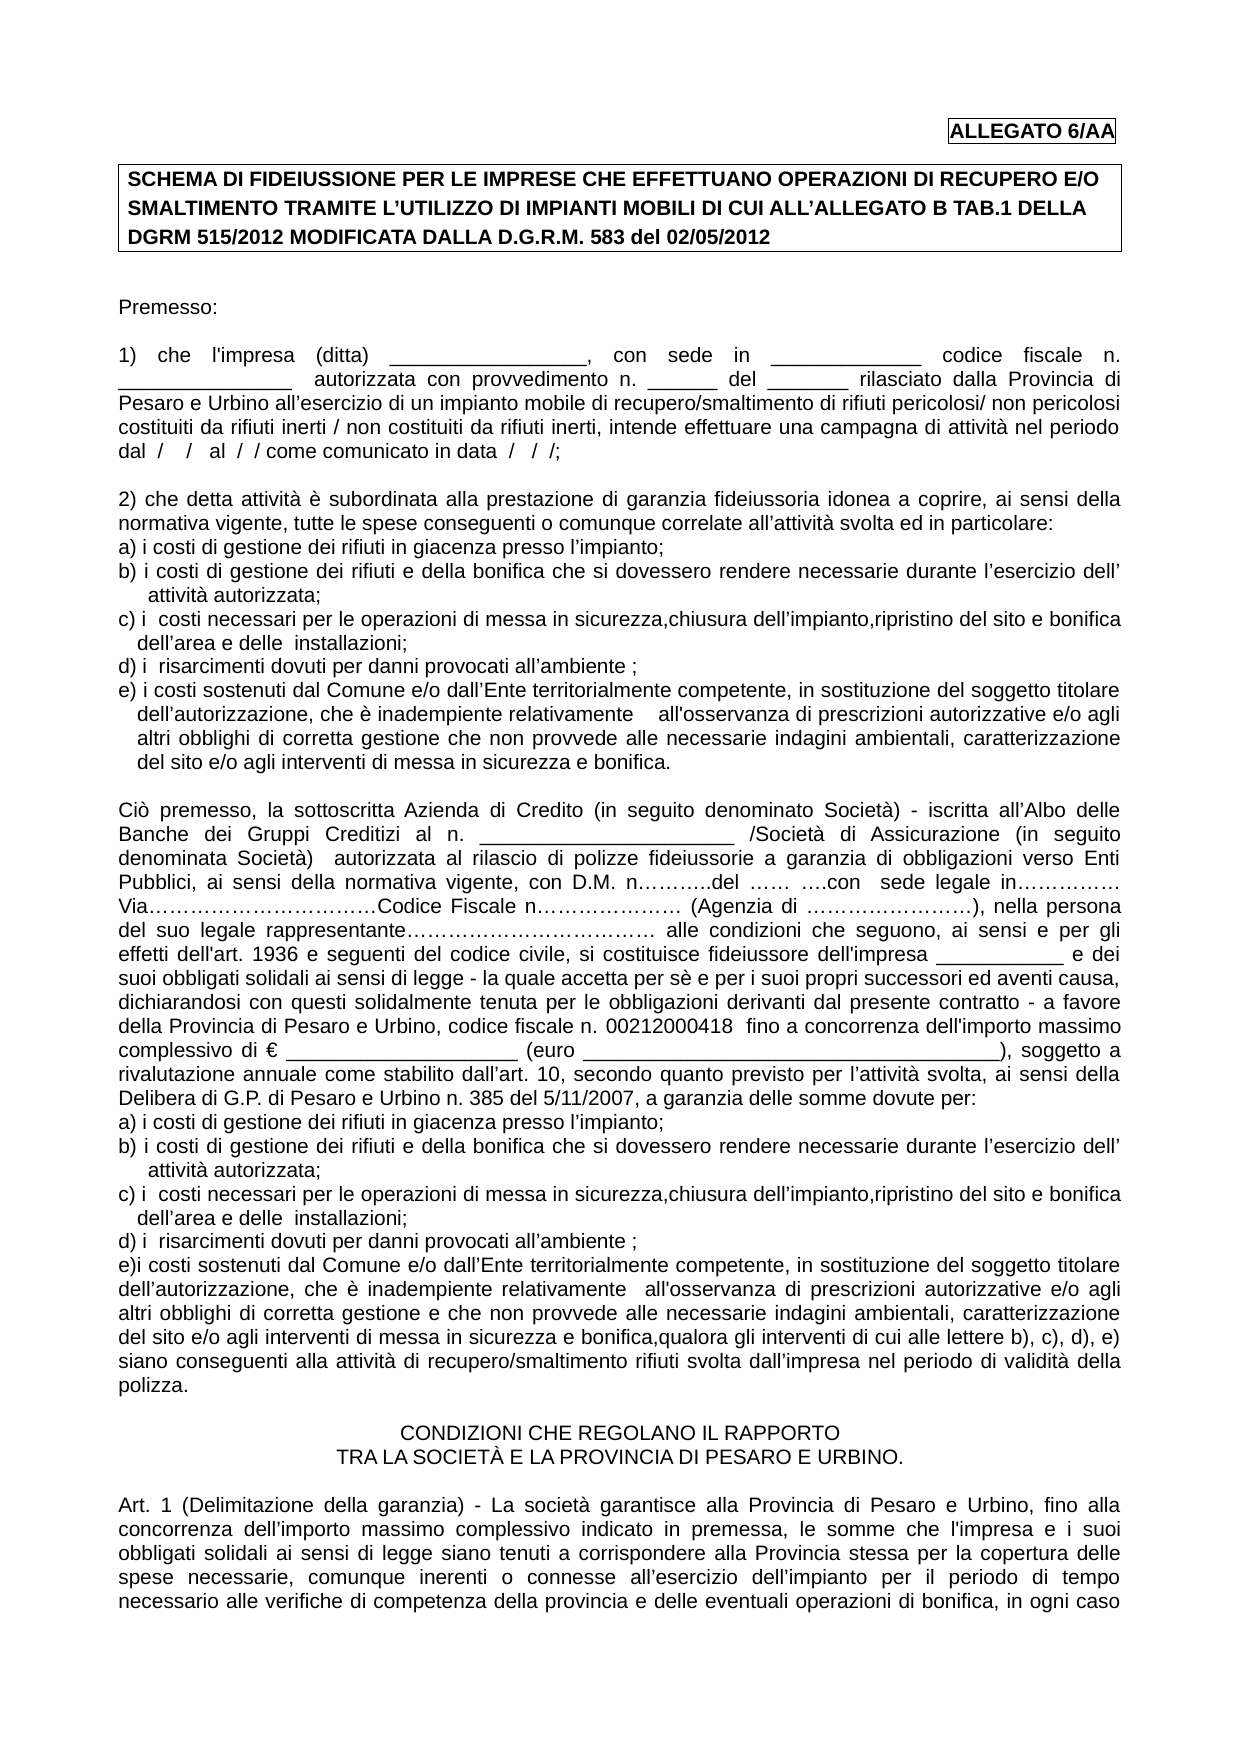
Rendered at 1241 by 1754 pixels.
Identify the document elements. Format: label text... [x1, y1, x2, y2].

text d) i risarcimenti dovuti per danni provocati all’ambiente ; [118, 654, 1122, 678]
text 1) che l'impresa (ditta) _________________, con sede in _____________ codice fiscale n. _______________ autorizzata con provvedimento n. ______ del _______ rilasciato dalla Provincia di Pesaro e Urbino all’esercizio di un impianto mobile di recupero/smaltimento di rifiuti pericolosi/ non pericolosi costituiti da rifiuti inerti / non costituiti da rifiuti inerti, intende effettuare una campagna di attività nel periodo dal / / al / / come comunicato in data / / /; [118, 343, 1122, 463]
text ALLEGATO 6/AA [949, 119, 1115, 143]
text TRA LA SOCIETÀ E LA PROVINCIA DI PESARO E URBINO. [118, 1445, 1122, 1469]
text b) i costi di gestione dei rifiuti e della bonifica che si dovessero rendere necessarie durante l’esercizio dell’ attività autorizzata; [118, 1133, 1122, 1181]
text e)i costi sostenuti dal Comune e/o dall’Ente territorialmente competente, in sostituzione del soggetto titolare dell’autorizzazione, che è inadempiente relativamente all'osservanza di prescrizioni autorizzative e/o agli altri obblighi di corretta gestione e che non provvede alle necessarie indagini ambientali, caratterizzazione del sito e/o agli interventi di messa in sicurezza e bonifica,qualora gli interventi di cui alle lettere b), c), d), e) siano conseguenti alla attività di recupero/smaltimento rifiuti svolta dall’impresa nel periodo di validità della polizza. [118, 1253, 1122, 1397]
text [118, 118, 948, 144]
text Premesso: [118, 295, 1122, 319]
text CONDIZIONI CHE REGOLANO IL RAPPORTO [118, 1421, 1122, 1445]
text a) i costi di gestione dei rifiuti in giacenza presso l’impianto; [118, 1109, 1122, 1133]
text Art. 1 (Delimitazione della garanzia) - La società garantisce alla Provincia di Pesaro e Urbino, fino alla concorrenza dell’importo massimo complessivo indicato in premessa, le somme che l'impresa e i suoi obbligati solidali ai sensi di legge siano tenuti a corrispondere alla Provincia stessa per la copertura delle spese necessarie, comunque inerenti o connesse all’esercizio dell’impianto per il periodo di tempo necessario alle verifiche di competenza della provincia e delle eventuali operazioni di bonifica, in ogni caso [118, 1493, 1122, 1613]
text c) i costi necessari per le operazioni di messa in sicurezza,chiusura dell’impianto,ripristino del sito e bonifica dell’area e delle installazioni; [118, 606, 1122, 654]
text SCHEMA DI FIDEIUSSIONE PER LE IMPRESE CHE EFFETTUANO OPERAZIONI DI RECUPERO E/O SMALTIMENTO TRAMITE L’UTILIZZO DI IMPIANTI MOBILI DI CUI ALL’ALLEGATO B TAB.1 DELLA DGRM 515/2012 MODIFICATA DALLA D.G.R.M. 583 del 02/05/2012 [119, 165, 1121, 251]
text a) i costi di gestione dei rifiuti in giacenza presso l’impianto; [118, 534, 1122, 558]
text b) i costi di gestione dei rifiuti e della bonifica che si dovessero rendere necessarie durante l’esercizio dell’ attività autorizzata; [118, 558, 1122, 606]
text c) i costi necessari per le operazioni di messa in sicurezza,chiusura dell’impianto,ripristino del sito e bonifica dell’area e delle installazioni; [118, 1181, 1122, 1229]
text e) i costi sostenuti dal Comune e/o dall’Ente territorialmente competente, in sostituzione del soggetto titolare dell’autorizzazione, che è inadempiente relativamente all'osservanza di prescrizioni autorizzative e/o agli altri obblighi di corretta gestione che non provvede alle necessarie indagini ambientali, caratterizzazione del sito e/o agli interventi di messa in sicurezza e bonifica. [118, 678, 1122, 774]
text d) i risarcimenti dovuti per danni provocati all’ambiente ; [118, 1229, 1122, 1253]
text 2) che detta attività è subordinata alla prestazione di garanzia fideiussoria idonea a coprire, ai sensi della normativa vigente, tutte le spese conseguenti o comunque correlate all’attività svolta ed in particolare: [118, 487, 1122, 534]
text Ciò premesso, la sottoscritta Azienda di Credito (in seguito denominato Società) - iscritta all’Albo delle Banche dei Gruppi Creditizi al n. ______________________ /Società di Assicurazione (in seguito denominata Società) autorizzata al rilascio di polizze fideiussorie a garanzia di obbligazioni verso Enti Pubblici, ai sensi della normativa vigente, con D.M. n………..del …… ….con sede legale in…………… Via……………………………Codice Fiscale n………………… (Agenzia di ……………………), nella persona del suo legale rappresentante……………………………… alle condizioni che seguono, ai sensi e per gli effetti dell'art. 1936 e seguenti del codice civile, si costituisce fideiussore dell'impresa ___________ e dei suoi obbligati solidali ai sensi di legge - la quale accetta per sè e per i suoi propri successori ed aventi causa, dichiarandosi con questi solidalmente tenuta per le obbligazioni derivanti dal presente contratto - a favore della Provincia di Pesaro e Urbino, codice fiscale n. 00212000418 fino a concorrenza dell'importo massimo complessivo di € ____________________ (euro ____________________________________), soggetto a rivalutazione annuale come stabilito dall’art. 10, secondo quanto previsto per l’attività svolta, ai sensi della Delibera di G.P. di Pesaro e Urbino n. 385 del 5/11/2007, a garanzia delle somme dovute per: [118, 798, 1122, 1109]
